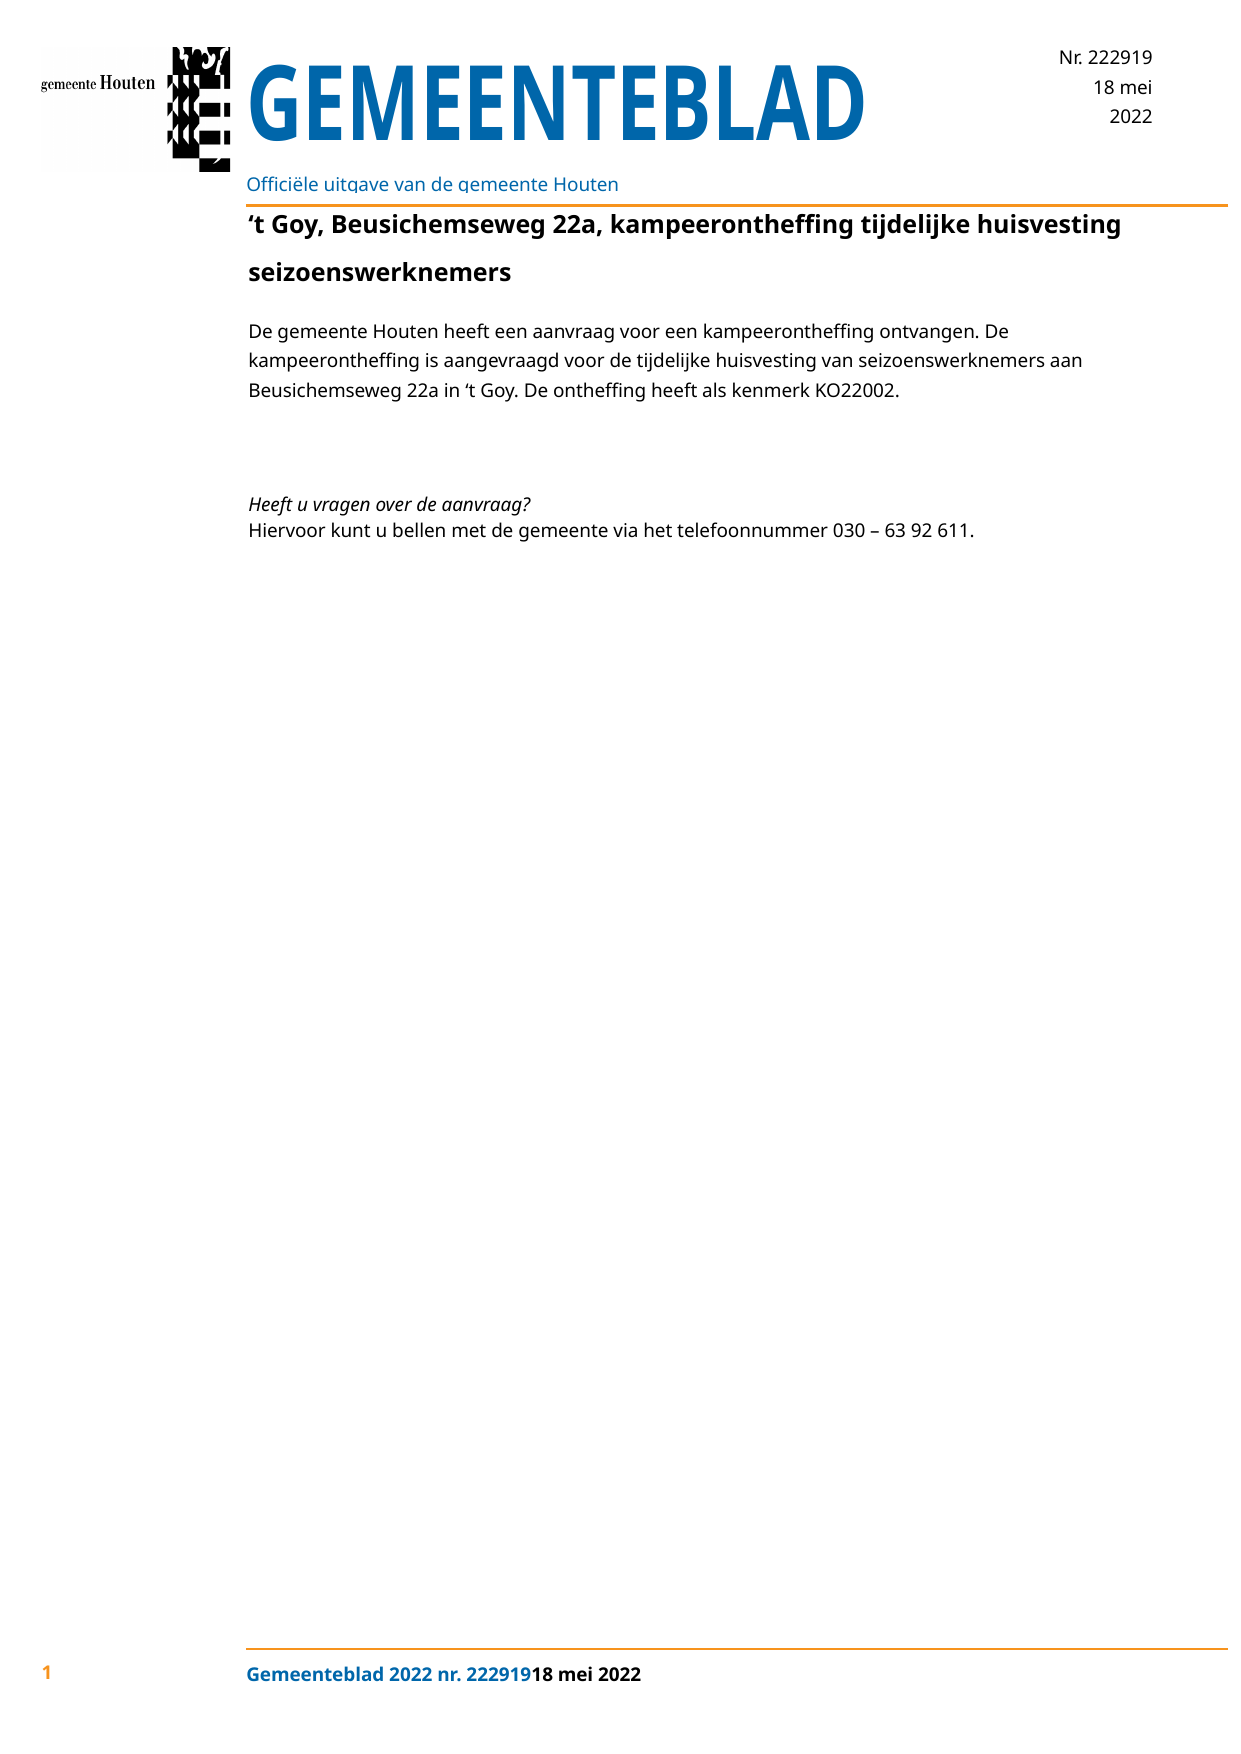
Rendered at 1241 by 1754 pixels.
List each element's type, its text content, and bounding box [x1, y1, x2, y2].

text ‘t Goy, Beusichemseweg 22a, kampeerontheffing tijdelijke huisvesting seizoenswerknemers [248, 207, 1152, 288]
text Hiervoor kunt u bellen met de gemeente via het telefoonnummer 030 – 63 92 611. [248, 517, 1152, 543]
text Heeft u vragen over de aanvraag? [248, 491, 1152, 517]
text De gemeente Houten heeft een aanvraag voor een kampeerontheffing ontvangen. De kampeerontheffing is aangevraagd voor de tijdelijke huisvesting van seizoenswerknemers aan Beusichemseweg 22a in ‘t Goy. De ontheffing heeft als kenmerk KO22002. [248, 318, 1152, 403]
picture [41, 47, 231, 172]
